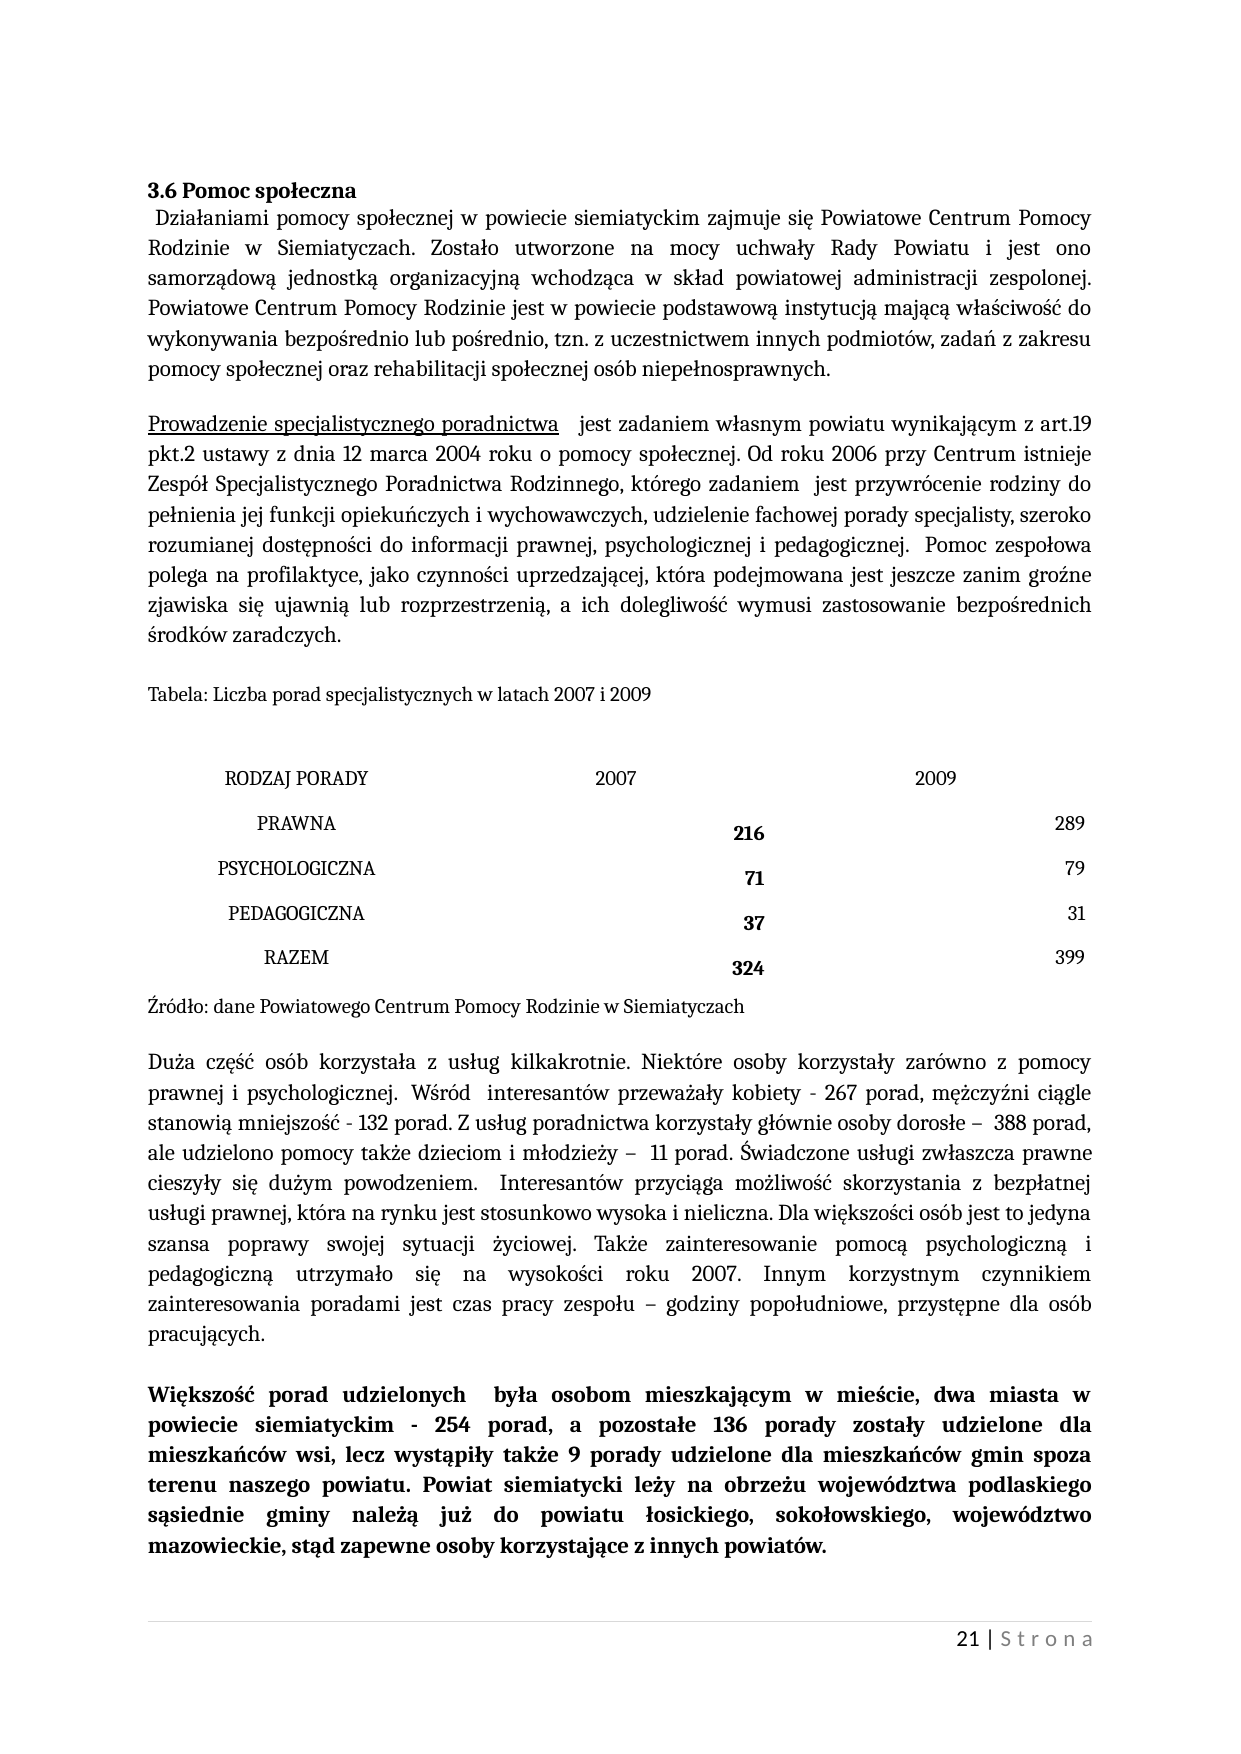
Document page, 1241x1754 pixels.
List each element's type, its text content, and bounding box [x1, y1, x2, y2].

table_cell 399 [776, 946, 1096, 991]
table_cell 37 [456, 901, 776, 946]
table_cell PRAWNA [136, 812, 456, 856]
table_cell 324 [456, 946, 776, 991]
text Działaniami pomocy społecznej w powiecie siemiatyckim zajmuje się Powiatowe Centrum Pomocy Rodzinie w Siemiatyczach. Zostało utworzone na mocy uchwały Rady Powiatu i jest ono samorządową jednostką organizacyjną wchodząca w skład powiatowej administracji zespolonej. Powiatowe Centrum Pomocy Rodzinie jest w powiecie podstawową instytucją mającą właściwość do wykonywania bezpośrednio lub pośrednio, tzn. z uczestnictwem innych podmiotów, zadań z zakresu pomocy społecznej oraz rehabilitacji społecznej osób niepełnosprawnych. [148, 204, 1092, 382]
table_cell 71 [456, 856, 776, 901]
table_cell PSYCHOLOGICZNA [136, 856, 456, 901]
text Większość porad udzielonych była osobom mieszkającym w mieście, dwa miasta w powiecie siemiatyckim - 254 porad, a pozostałe 136 porady zostały udzielone dla mieszkańców wsi, lecz wystąpiły także 9 porady udzielone dla mieszkańców gmin spoza terenu naszego powiatu. Powiat siemiatycki leży na obrzeżu województwa podlaskiego sąsiednie gminy należą już do powiatu łosickiego, sokołowskiego, województwo mazowieckie, stąd zapewne osoby korzystające z innych powiatów. [148, 1381, 1092, 1559]
text Źródło: dane Powiatowego Centrum Pomocy Rodzinie w Siemiatyczach [148, 995, 1092, 1019]
text Prowadzenie specjalistycznego poradnictwa jest zadaniem własnym powiatu wynikającym z art.19 pkt.2 ustawy z dnia 12 marca 2004 roku o pomocy społecznej. Od roku 2006 przy Centrum istnieje Zespół Specjalistycznego Poradnictwa Rodzinnego, którego zadaniem jest przywrócenie rodziny do pełnienia jej funkcji opiekuńczych i wychowawczych, udzielenie fachowej porady specjalisty, szeroko rozumianej dostępności do informacji prawnej, psychologicznej i pedagogicznej. Pomoc zespołowa polega na profilaktyce, jako czynności uprzedzającej, która podejmowana jest jeszcze zanim groźne zjawiska się ujawnią lub rozprzestrzenią, a ich dolegliwość wymusi zastosowanie bezpośrednich środków zaradczych. [148, 411, 1092, 648]
table_header RODZAJ PORADY [136, 710, 456, 812]
table_cell 289 [776, 812, 1096, 856]
table_header 2009 [776, 710, 1096, 812]
table_cell PEDAGOGICZNA [136, 901, 456, 946]
text Tabela: Liczba porad specjalistycznych w latach 2007 i 2009 [148, 683, 1092, 707]
table_cell RAZEM [136, 946, 456, 991]
table_cell 31 [776, 901, 1096, 946]
table_cell 216 [456, 812, 776, 856]
text Duża część osób korzystała z usług kilkakrotnie. Niektóre osoby korzystały zarówno z pomocy prawnej i psychologicznej. Wśród interesantów przeważały kobiety - 267 porad, mężczyźni ciągle stanowią mniejszość - 132 porad. Z usług poradnictwa korzystały głównie osoby dorosłe – 388 porad, ale udzielono pomocy także dzieciom i młodzieży – 11 porad. Świadczone usługi zwłaszcza prawne cieszyły się dużym powodzeniem. Interesantów przyciąga możliwość skorzystania z bezpłatnej usługi prawnej, która na rynku jest stosunkowo wysoka i nieliczna. Dla większości osób jest to jedyna szansa poprawy swojej sytuacji życiowej. Także zainteresowanie pomocą psychologiczną i pedagogiczną utrzymało się na wysokości roku 2007. Innym korzystnym czynnikiem zainteresowania poradami jest czas pracy zespołu – godziny popołudniowe, przystępne dla osób pracujących. [148, 1049, 1092, 1347]
table_header 2007 [456, 710, 776, 812]
text 3.6 Pomoc społeczna [148, 178, 1092, 204]
table_cell 79 [776, 856, 1096, 901]
